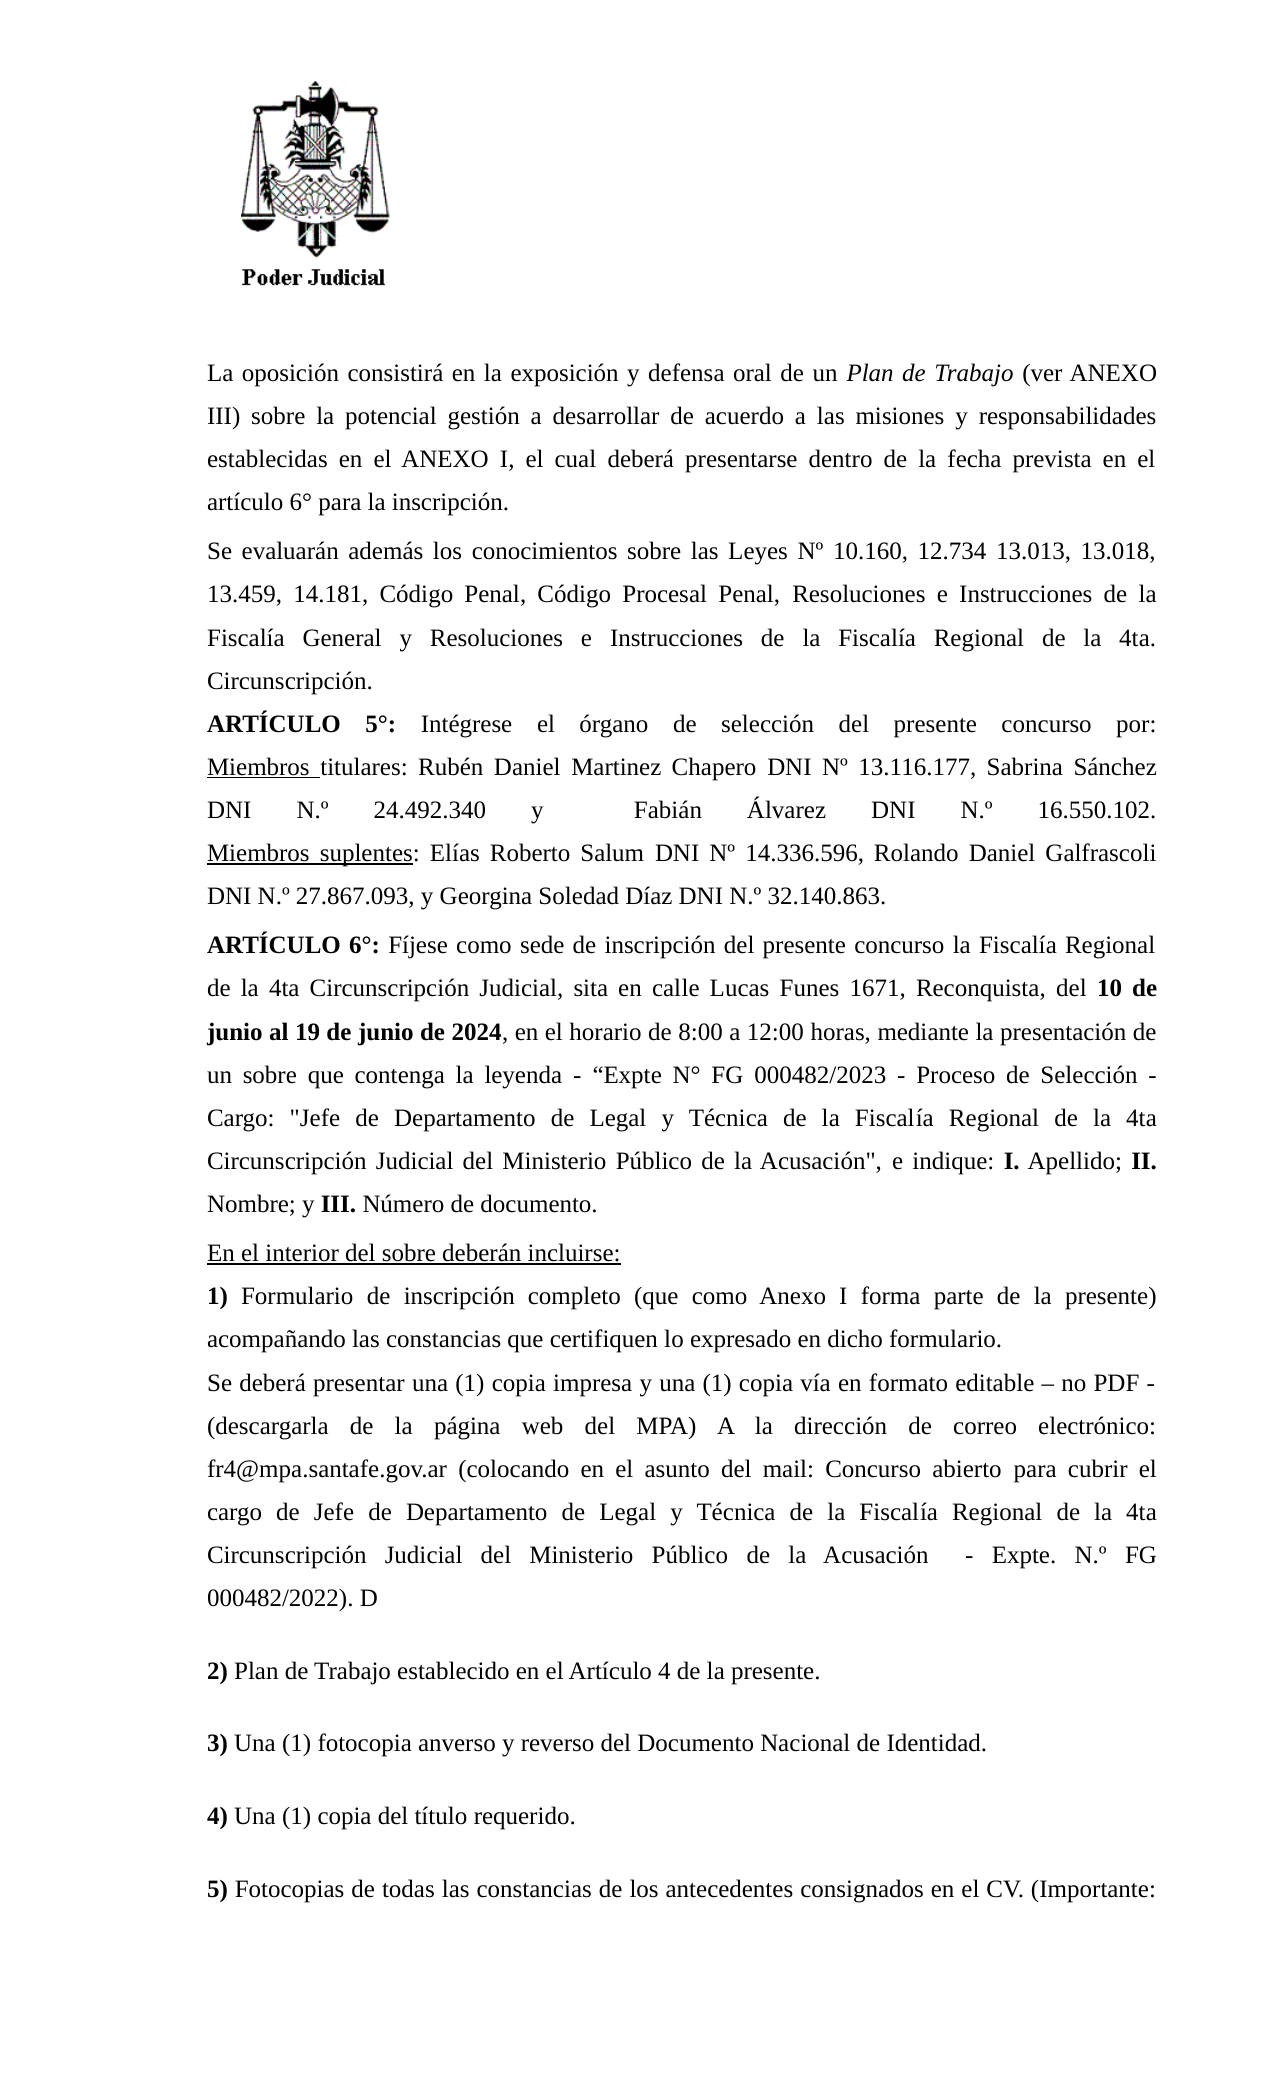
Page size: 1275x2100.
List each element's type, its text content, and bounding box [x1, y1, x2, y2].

text ARTÍCULO 6°: Fíjese como sede de inscripción del presente concurso la Fiscalía Regional de la 4ta Circunscripción Judicial, sita en calle Lucas Funes 1671, Reconquista, del 10 de junio al 19 de junio de 2024, en el horario de 8:00 a 12:00 horas, mediante la presentación de un sobre que contenga la leyenda - “Expte N° FG 000482/2023 - Proceso de Selección - Cargo: "Jefe de Departamento de Legal y Técnica de la Fiscalía Regional de la 4ta Circunscripción Judicial del Ministerio Público de la Acusación", e indique: I. Apellido; II. Nombre; y III. Número de documento. [207, 930, 1157, 1218]
text ARTÍCULO 5°: Intégrese el órgano de selección del presente concurso por: Miembros titulares: Rubén Daniel Martinez Chapero DNI Nº 13.116.177, Sabrina Sánchez DNI N.º 24.492.340 y Fabián Álvarez DNI N.º 16.550.102. Miembros suplentes: Elías Roberto Salum DNI Nº 14.336.596, Rolando Daniel Galfrascoli DNI N.º 27.867.093, y Georgina Soledad Díaz DNI N.º 32.140.863. [207, 709, 1157, 910]
text 2) Plan de Trabajo establecido en el Artículo 4 de la presente. [207, 1656, 1157, 1684]
text 1) Formulario de inscripción completo (que como Anexo I forma parte de la presente) acompañando las constancias que certifiquen lo expresado en dicho formulario. [207, 1281, 1157, 1353]
text La oposición consistirá en la exposición y defensa oral de un Plan de Trabajo (ver ANEXO III) sobre la potencial gestión a desarrollar de acuerdo a las misiones y responsabilidades establecidas en el ANEXO I, el cual deberá presentarse dentro de la fecha prevista en el artículo 6° para la inscripción. [207, 358, 1157, 516]
text Se deberá presentar una (1) copia impresa y una (1) copia vía en formato editable – no PDF - (descargarla de la página web del MPA) A la dirección de correo electrónico: fr4@mpa.santafe.gov.ar (colocando en el asunto del mail: Concurso abierto para cubrir el cargo de Jefe de Departamento de Legal y Técnica de la Fiscalía Regional de la 4ta Circunscripción Judicial del Ministerio Público de la Acusación - Expte. N.º FG 000482/2022). D [207, 1368, 1157, 1612]
text 5) Fotocopias de todas las constancias de los antecedentes consignados en el CV. (Importante: [207, 1874, 1157, 1902]
text Se evaluarán además los conocimientos sobre las Leyes Nº 10.160, 12.734 13.013, 13.018, 13.459, 14.181, Código Penal, Código Procesal Penal, Resoluciones e Instrucciones de la Fiscalía General y Resoluciones e Instrucciones de la Fiscalía Regional de la 4ta. Circunscripción. [207, 536, 1157, 694]
text 4) Una (1) copia del título requerido. [207, 1801, 1157, 1830]
picture [241, 81, 391, 307]
text 3) Una (1) fotocopia anverso y reverso del Documento Nacional de Identidad. [207, 1728, 1157, 1757]
text En el interior del sobre deberán incluirse: [207, 1238, 1157, 1267]
